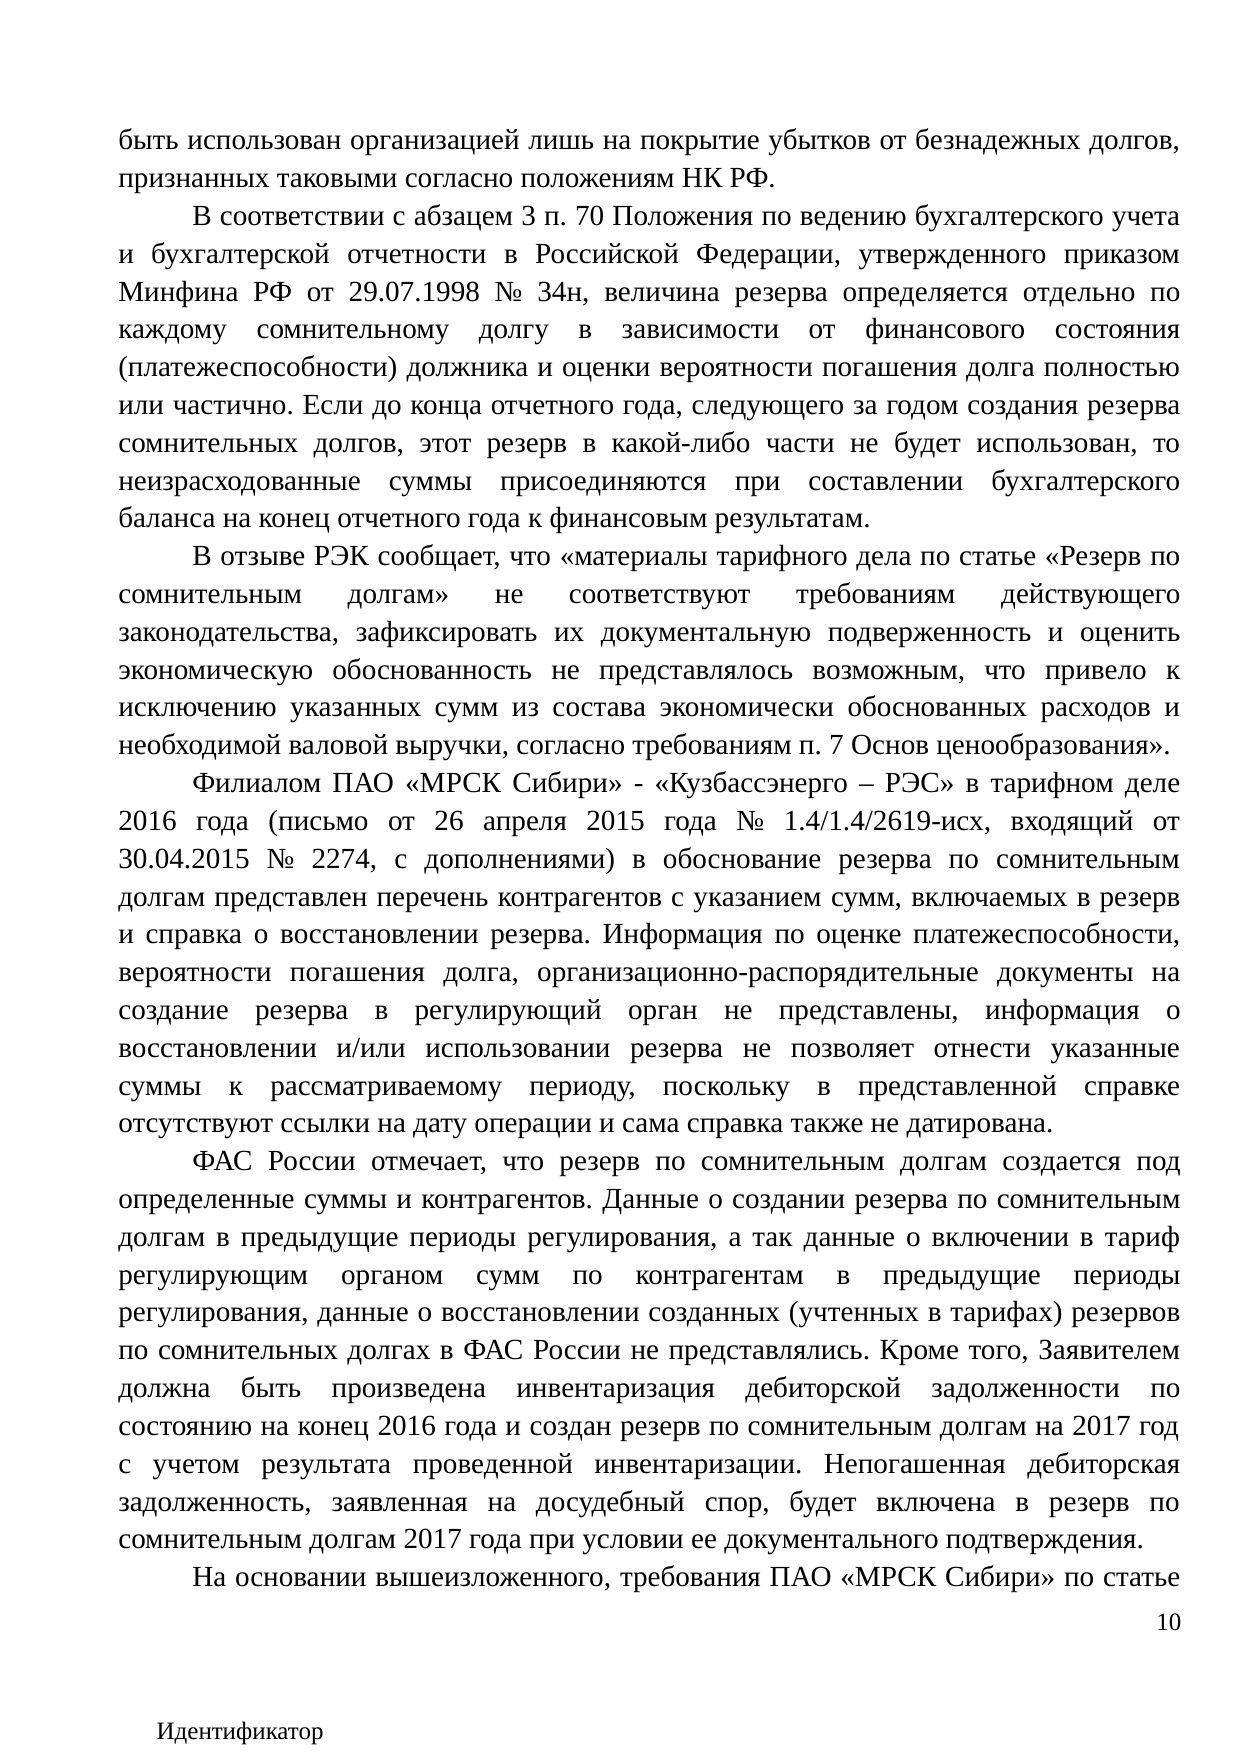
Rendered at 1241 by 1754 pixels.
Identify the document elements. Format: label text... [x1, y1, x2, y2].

text На основании вышеизложенного, требования ПАО «МРСК Сибири» по статье [118, 1555, 1181, 1593]
text Филиалом ПАО «МРСК Сибири» - «Кузбассэнерго – РЭС» в тарифном деле 2016 года (письмо от 26 апреля 2015 года № 1.4/1.4/2619-исх, входящий от 30.04.2015 № 2274, с дополнениями) в обоснование резерва по сомнительным долгам представлен перечень контрагентов с указанием сумм, включаемых в резерв и справка о восстановлении резерва. Информация по оценке платежеспособности, вероятности погашения долга, организационно-распорядительные документы на создание резерва в регулирующий орган не представлены, информация о восстановлении и/или использовании резерва не позволяет отнести указанные суммы к рассматриваемому периоду, поскольку в представленной справке отсутствуют ссылки на дату операции и сама справка также не датирована. [118, 761, 1181, 1139]
text В соответствии с абзацем 3 п. 70 Положения по ведению бухгалтерского учета и бухгалтерской отчетности в Российской Федерации, утвержденного приказом Минфина РФ от 29.07.1998 № 34н, величина резерва определяется отдельно по каждому сомнительному долгу в зависимости от финансового состояния (платежеспособности) должника и оценки вероятности погашения долга полностью или частично. Если до конца отчетного года, следующего за годом создания резерва сомнительных долгов, этот резерв в какой-либо части не будет использован, то неизрасходованные суммы присоединяются при составлении бухгалтерского баланса на конец отчетного года к финансовым результатам. [118, 194, 1181, 534]
text быть использован организацией лишь на покрытие убытков от безнадежных долгов, признанных таковыми согласно положениям НК РФ. [118, 118, 1181, 194]
text В отзыве РЭК сообщает, что «материалы тарифного дела по статье «Резерв по сомнительным долгам» не соответствуют требованиям действующего законодательства, зафиксировать их документальную подверженность и оценить экономическую обоснованность не представлялось возможным, что привело к исключению указанных сумм из состава экономически обоснованных расходов и необходимой валовой выручки, согласно требованиям п. 7 Основ ценообразования». [118, 534, 1181, 761]
text ФАС России отмечает, что резерв по сомнительным долгам создается под определенные суммы и контрагентов. Данные о создании резерва по сомнительным долгам в предыдущие периоды регулирования, а так данные о включении в тариф регулирующим органом сумм по контрагентам в предыдущие периоды регулирования, данные о восстановлении созданных (учтенных в тарифах) резервов по сомнительных долгах в ФАС России не представлялись. Кроме того, Заявителем должна быть произведена инвентаризация дебиторской задолженности по состоянию на конец 2016 года и создан резерв по сомнительным долгам на 2017 год с учетом результата проведенной инвентаризации. Непогашенная дебиторская задолженность, заявленная на досудебный спор, будет включена в резерв по сомнительным долгам 2017 года при условии ее документального подтверждения. [118, 1139, 1181, 1555]
